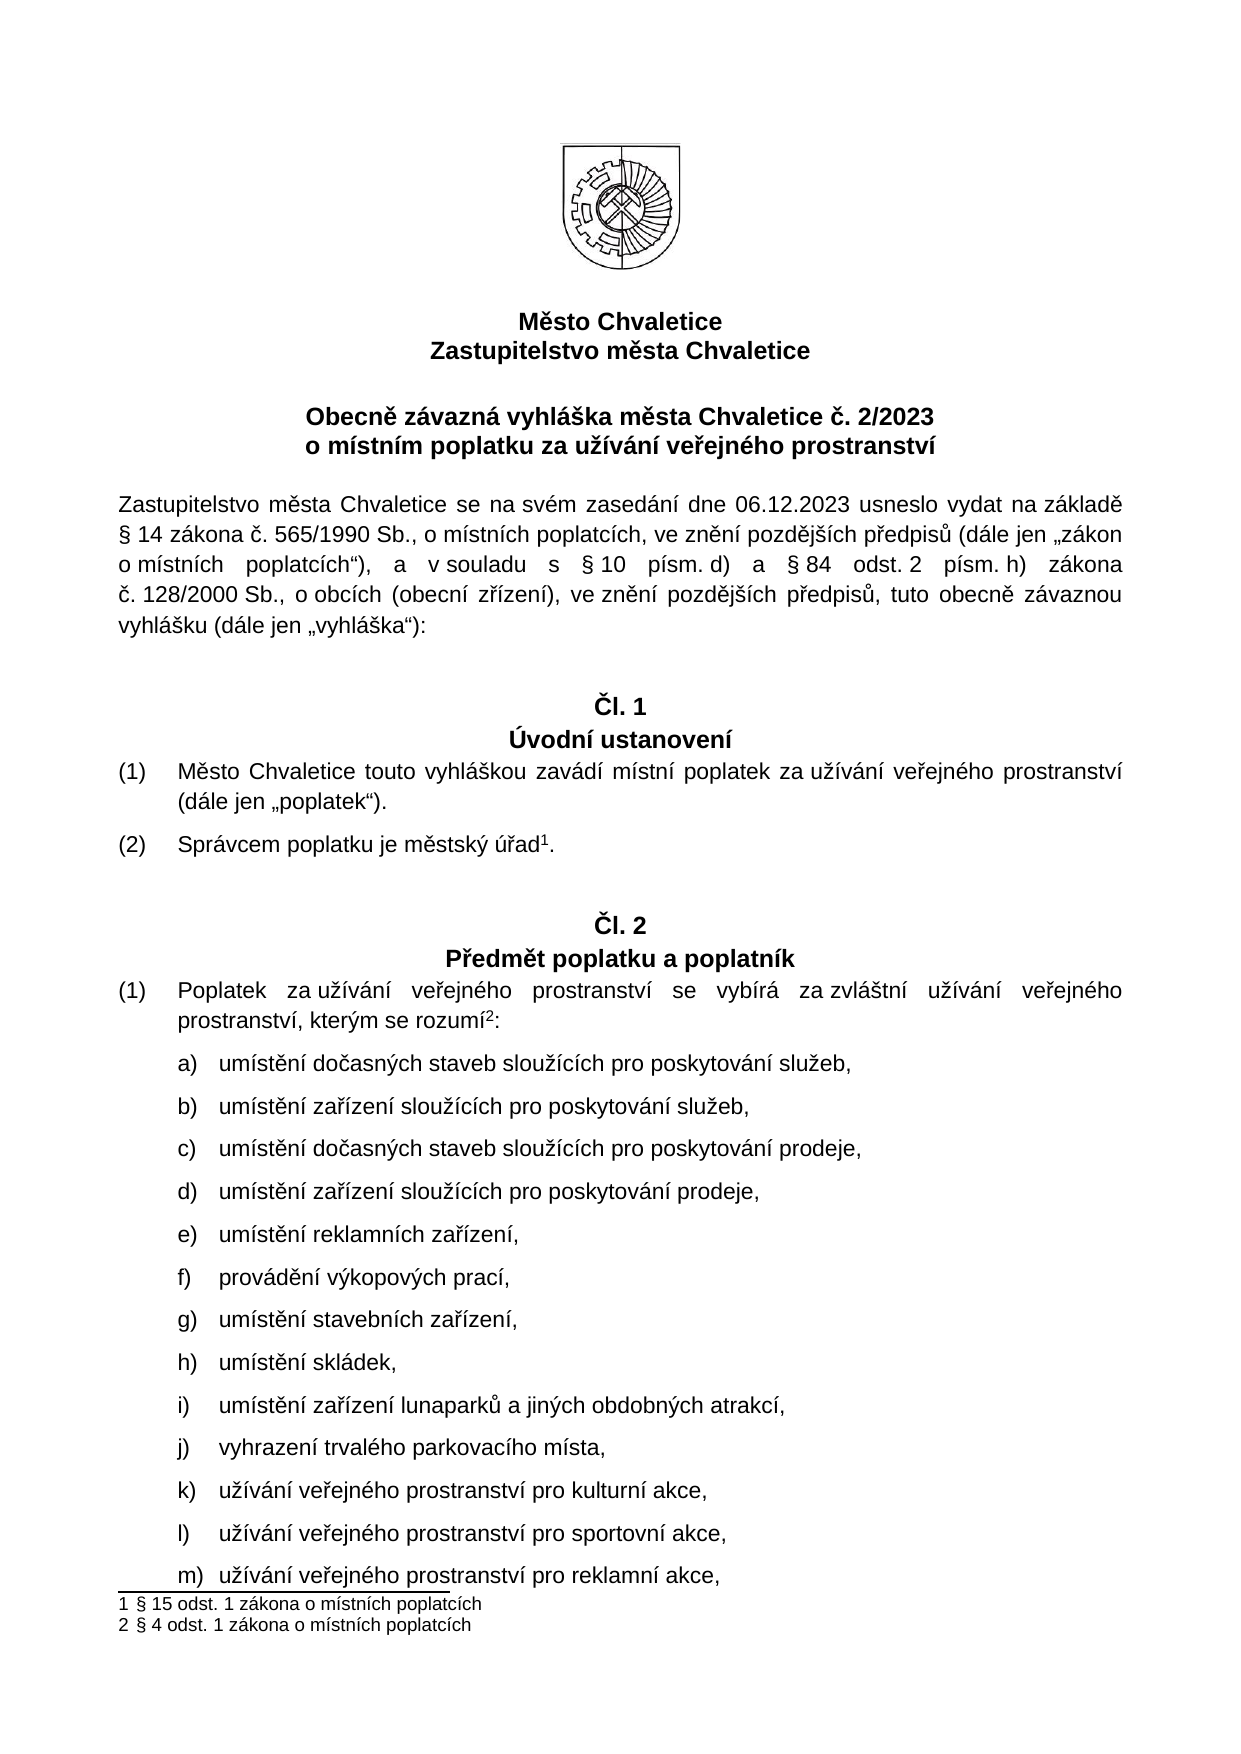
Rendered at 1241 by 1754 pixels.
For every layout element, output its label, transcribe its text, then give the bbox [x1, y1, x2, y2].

list Poplatek za užívání veřejného prostranství se vybírá za zvláštní užívání veřejného prostranství, kterým se rozumí: [118, 977, 1122, 1034]
subtitle Čl. 1 Úvodní ustanovení [118, 692, 1122, 754]
text Město Chvaletice Zastupitelstvo města Chvaletice [118, 307, 1122, 365]
list § 15 odst. 1 zákona o místních poplatcích [118, 1592, 1122, 1614]
list umístění stavebních zařízení, [177, 1306, 1122, 1333]
list umístění zařízení sloužících pro poskytování prodeje, [177, 1178, 1122, 1204]
text Zastupitelstvo města Chvaletice se na svém zasedání dne 06.12.2023 usneslo vydat na základě § 14 zákona č. 565/1990 Sb., o místních poplatcích, ve znění pozdějších předpisů (dále jen „zákon o místních poplatcích“), a v souladu s § 10 písm. d) a § 84 odst. 2 písm. h) zákona č. 128/2000 Sb., o obcích (obecní zřízení), ve znění pozdějších předpisů, tuto obecně závaznou vyhlášku (dále jen „vyhláška“): [118, 491, 1122, 638]
list Správcem poplatku je městský úřad. [118, 831, 1122, 857]
subtitle Čl. 2 Předmět poplatku a poplatník [118, 911, 1122, 973]
list umístění zařízení sloužících pro poskytování služeb, [177, 1093, 1122, 1119]
list umístění zařízení lunaparků a jiných obdobných atrakcí, [177, 1392, 1122, 1418]
list § 4 odst. 1 zákona o místních poplatcích [118, 1614, 1122, 1635]
subtitle Obecně závazná vyhláška města Chvaletice č. 2/2023 o místním poplatku za užívání veřejného prostranství [118, 402, 1122, 459]
list užívání veřejného prostranství pro reklamní akce, [177, 1562, 1122, 1589]
list umístění dočasných staveb sloužících pro poskytování služeb, [177, 1050, 1122, 1076]
list umístění dočasných staveb sloužících pro poskytování prodeje, [177, 1135, 1122, 1162]
list vyhrazení trvalého parkovacího místa, [177, 1434, 1122, 1461]
list užívání veřejného prostranství pro sportovní akce, [177, 1520, 1122, 1546]
list umístění reklamních zařízení, [177, 1221, 1122, 1247]
list provádění výkopových prací, [177, 1263, 1122, 1290]
list umístění skládek, [177, 1349, 1122, 1375]
list Město Chvaletice touto vyhláškou zavádí místní poplatek za užívání veřejného prostranství (dále jen „poplatek“). [118, 758, 1122, 814]
list užívání veřejného prostranství pro kulturní akce, [177, 1477, 1122, 1503]
